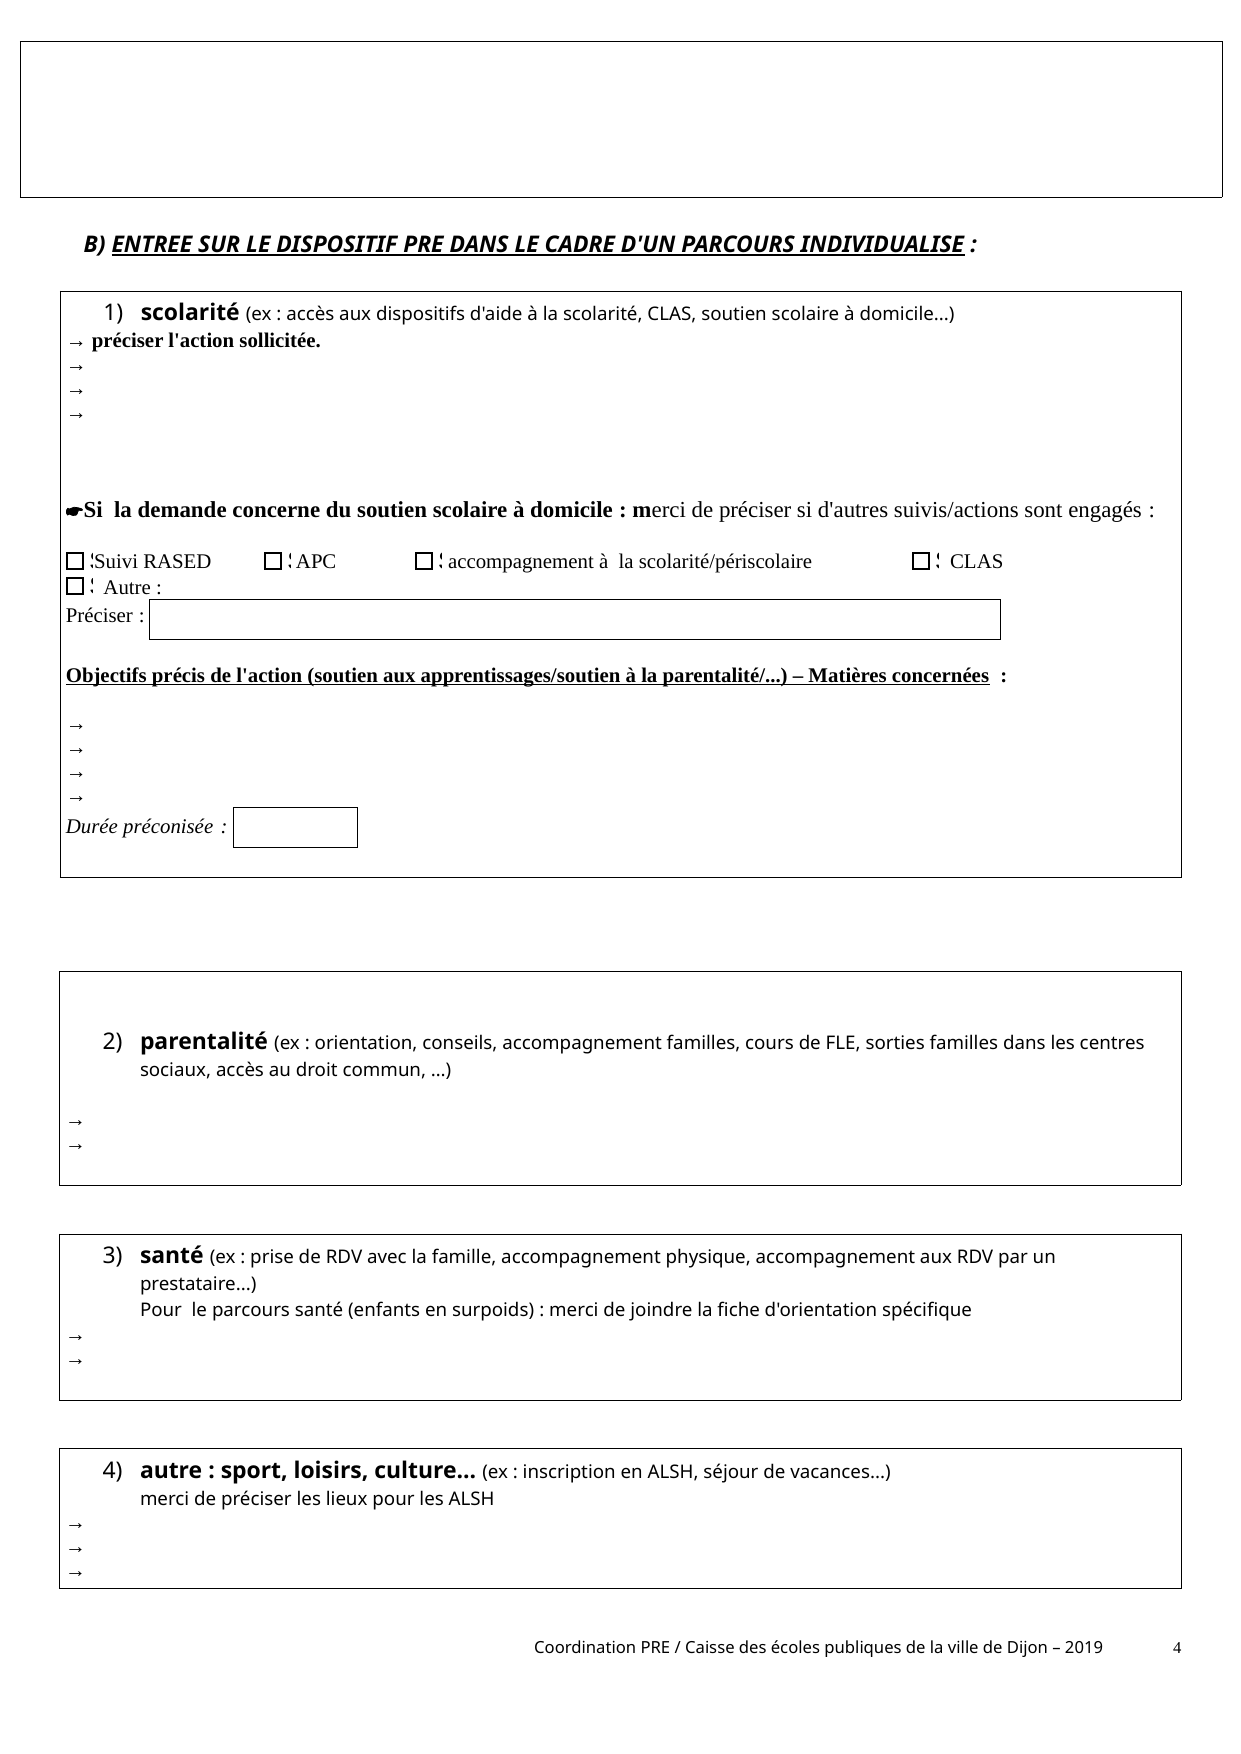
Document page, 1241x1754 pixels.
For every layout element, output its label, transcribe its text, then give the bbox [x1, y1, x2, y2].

table_header parentalité (ex : orientation, conseils, accompagnement familles, cours de FLE, sorties familles dans les centres sociaux, accès au droit commun, …) → → [60, 972, 1181, 1185]
table_header autre : sport, loisirs, culture... (ex : inscription en ALSH, séjour de vacances...) merci de préciser les lieux pour les ALSH → → → [60, 1449, 1181, 1588]
table_header santé (ex : prise de RDV avec la famille, accompagnement physique, accompagnement aux RDV par un prestataire...) Pour le parcours santé (enfants en surpoids) : merci de joindre la fiche d'orientation spécifique → → [60, 1235, 1181, 1399]
text B) ENTREE SUR LE DISPOSITIF PRE DANS LE CADRE D'UN PARCOURS INDIVIDUALISE : [59, 228, 1181, 259]
table_header [21, 42, 1222, 197]
table_header scolarité (ex : accès aux dispositifs d'aide à la scolarité, CLAS, soutien scolaire à domicile...) → préciser l'action sollicitée. → → → Si la demande concerne du soutien scolaire à domicile : merci de préciser si d'autres suivis/actions sont engagés : Suivi RASED APC accompagnement à la scolarité/périscolaire CLAS Autre : Préciser : Objectifs précis de l'action (soutien aux apprentissages/soutien à la parentalité/...) – Matières concernées : → → → → Durée préconisée : [61, 292, 1181, 877]
